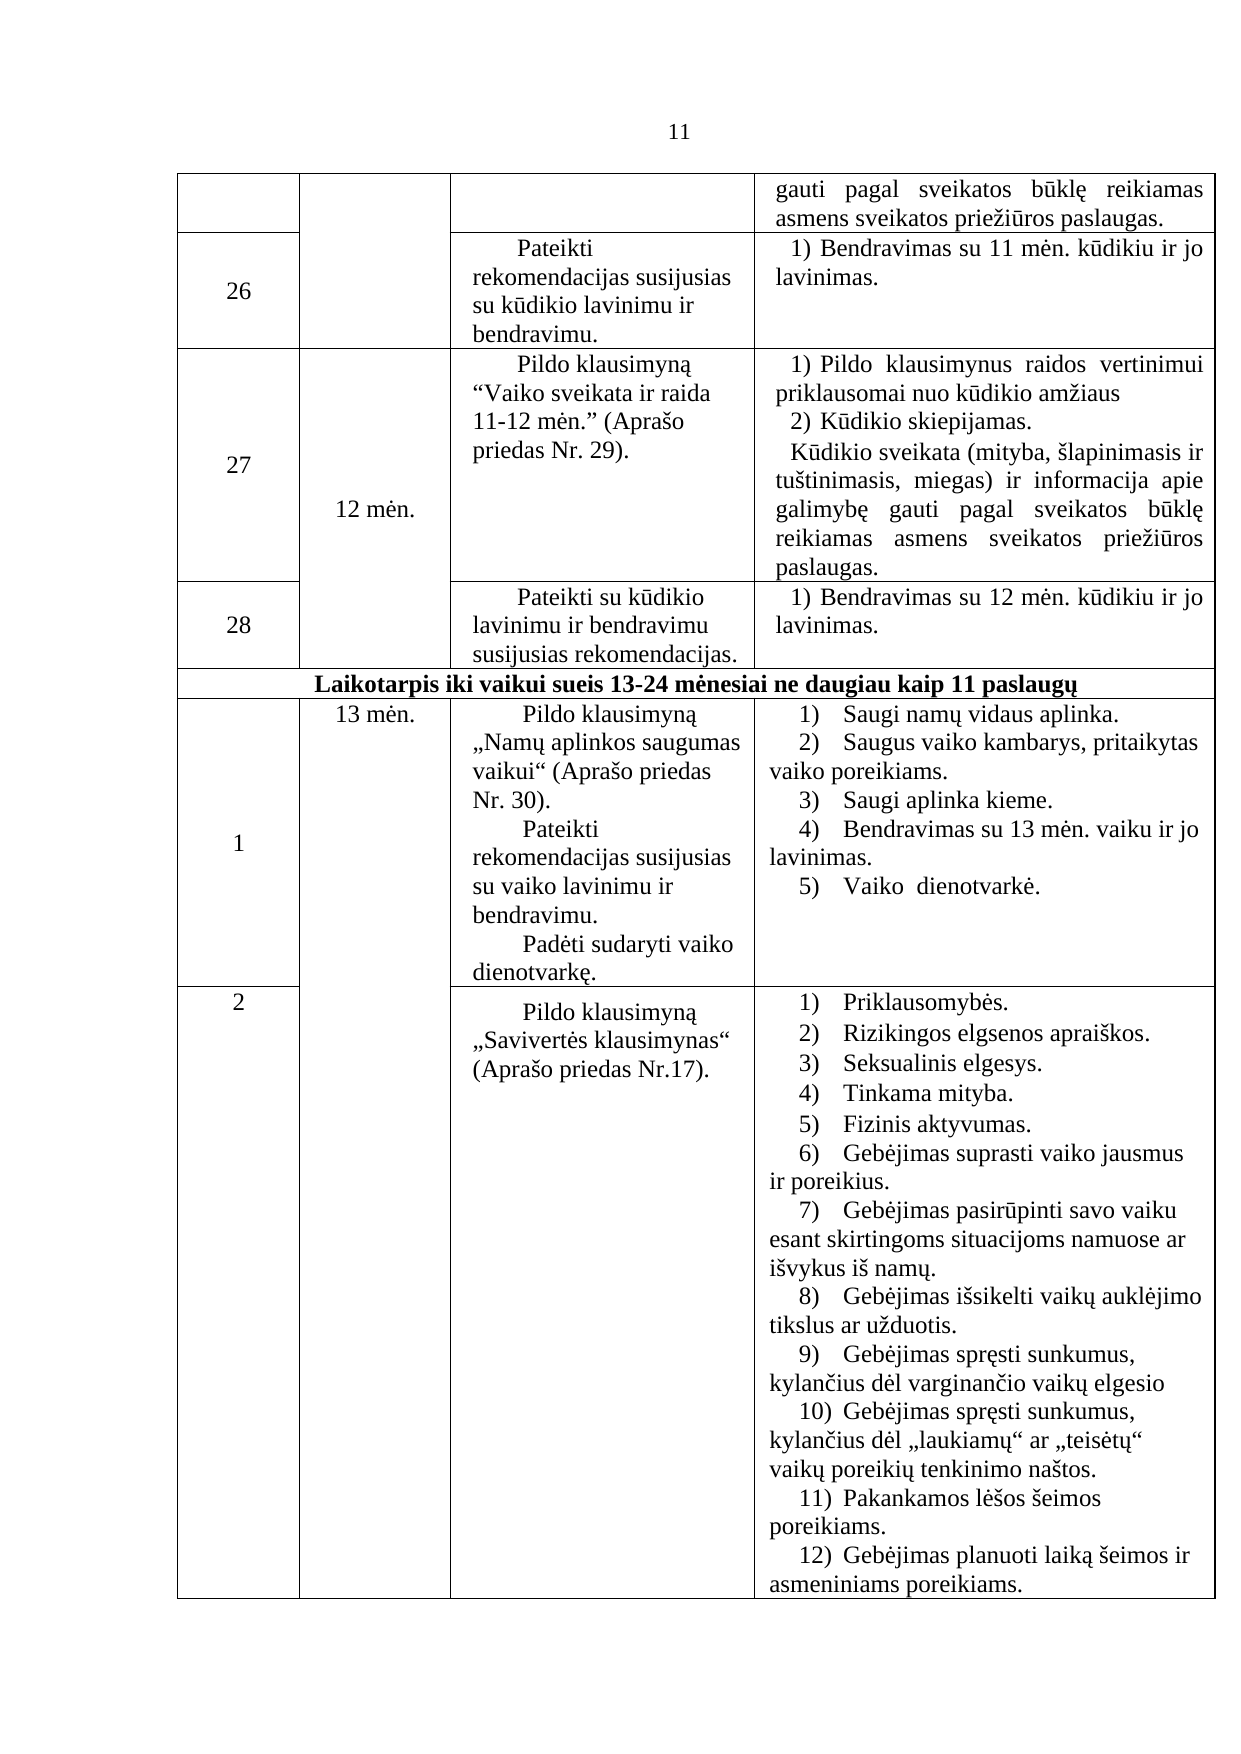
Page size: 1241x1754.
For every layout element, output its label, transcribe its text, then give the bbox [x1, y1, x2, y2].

table_cell 1) Bendravimas su 11 mėn. kūdikiu ir jo lavinimas. [755, 233, 1214, 348]
table_cell 2 [178, 987, 299, 1598]
table_cell 1) Bendravimas su 12 mėn. kūdikiu ir jo lavinimas. [755, 582, 1214, 668]
table_cell [178, 174, 299, 232]
table_cell  Pateikti rekomendacijas susijusias su kūdikio lavinimu ir bendravimu. [451, 233, 754, 348]
table_cell gauti pagal sveikatos būklę reikiamas asmens sveikatos priežiūros paslaugas. [755, 174, 1214, 232]
table_cell  Pateikti su kūdikio lavinimu ir bendravimu susijusias rekomendacijas. [451, 582, 754, 668]
table_cell 1) Pildo klausimynus raidos vertinimui priklausomai nuo kūdikio amžiaus 2) Kūdikio skiepijamas. Kūdikio sveikata (mityba, šlapinimasis ir tuštinimasis, miegas) ir informacija apie galimybę gauti pagal sveikatos būklę reikiamas asmens sveikatos priežiūros paslaugas. [755, 349, 1214, 581]
table_cell 27 [178, 349, 299, 581]
table_cell [451, 174, 754, 232]
table_cell 1) Priklausomybės. 2) Rizikingos elgsenos apraiškos. 3) Seksualinis elgesys. 4) Tinkama mityba. 5) Fizinis aktyvumas. 6) Gebėjimas suprasti vaiko jausmus ir poreikius. 7) Gebėjimas pasirūpinti savo vaiku esant skirtingoms situacijoms namuose ar išvykus iš namų. 8) Gebėjimas išsikelti vaikų auklėjimo tikslus ar užduotis. 9) Gebėjimas spręsti sunkumus, kylančius dėl varginančio vaikų elgesio 10) Gebėjimas spręsti sunkumus, kylančius dėl „laukiamų“ ar „teisėtų“ vaikų poreikių tenkinimo naštos. 11) Pakankamos lėšos šeimos poreikiams. 12) Gebėjimas planuoti laiką šeimos ir asmeniniams poreikiams. [755, 987, 1214, 1598]
table_cell 12 mėn. [300, 349, 450, 668]
table_cell  Pildo klausimyną “Vaiko sveikata ir raida 11-12 mėn.” (Aprašo priedas Nr. 29). [451, 349, 754, 581]
table_cell [300, 174, 450, 348]
table_cell 1) Saugi namų vidaus aplinka. 2) Saugus vaiko kambarys, pritaikytas vaiko poreikiams. 3) Saugi aplinka kieme. 4) Bendravimas su 13 mėn. vaiku ir jo lavinimas. 5) Vaiko dienotvarkė. [755, 699, 1214, 986]
table_cell 26 [178, 233, 299, 348]
table_cell  Pildo klausimyną „Savivertės klausimynas“ (Aprašo priedas Nr.17). [451, 987, 754, 1598]
table_cell 1 [178, 699, 299, 986]
table_cell 13 mėn. [300, 699, 450, 1598]
table_cell  Pildo klausimyną „Namų aplinkos saugumas vaikui“ (Aprašo priedas Nr. 30).  Pateikti rekomendacijas susijusias su vaiko lavinimu ir bendravimu.  Padėti sudaryti vaiko dienotvarkę. [451, 699, 754, 986]
table_cell Laikotarpis iki vaikui sueis 13-24 mėnesiai ne daugiau kaip 11 paslaugų [178, 669, 1214, 698]
table_cell 28 [178, 582, 299, 668]
